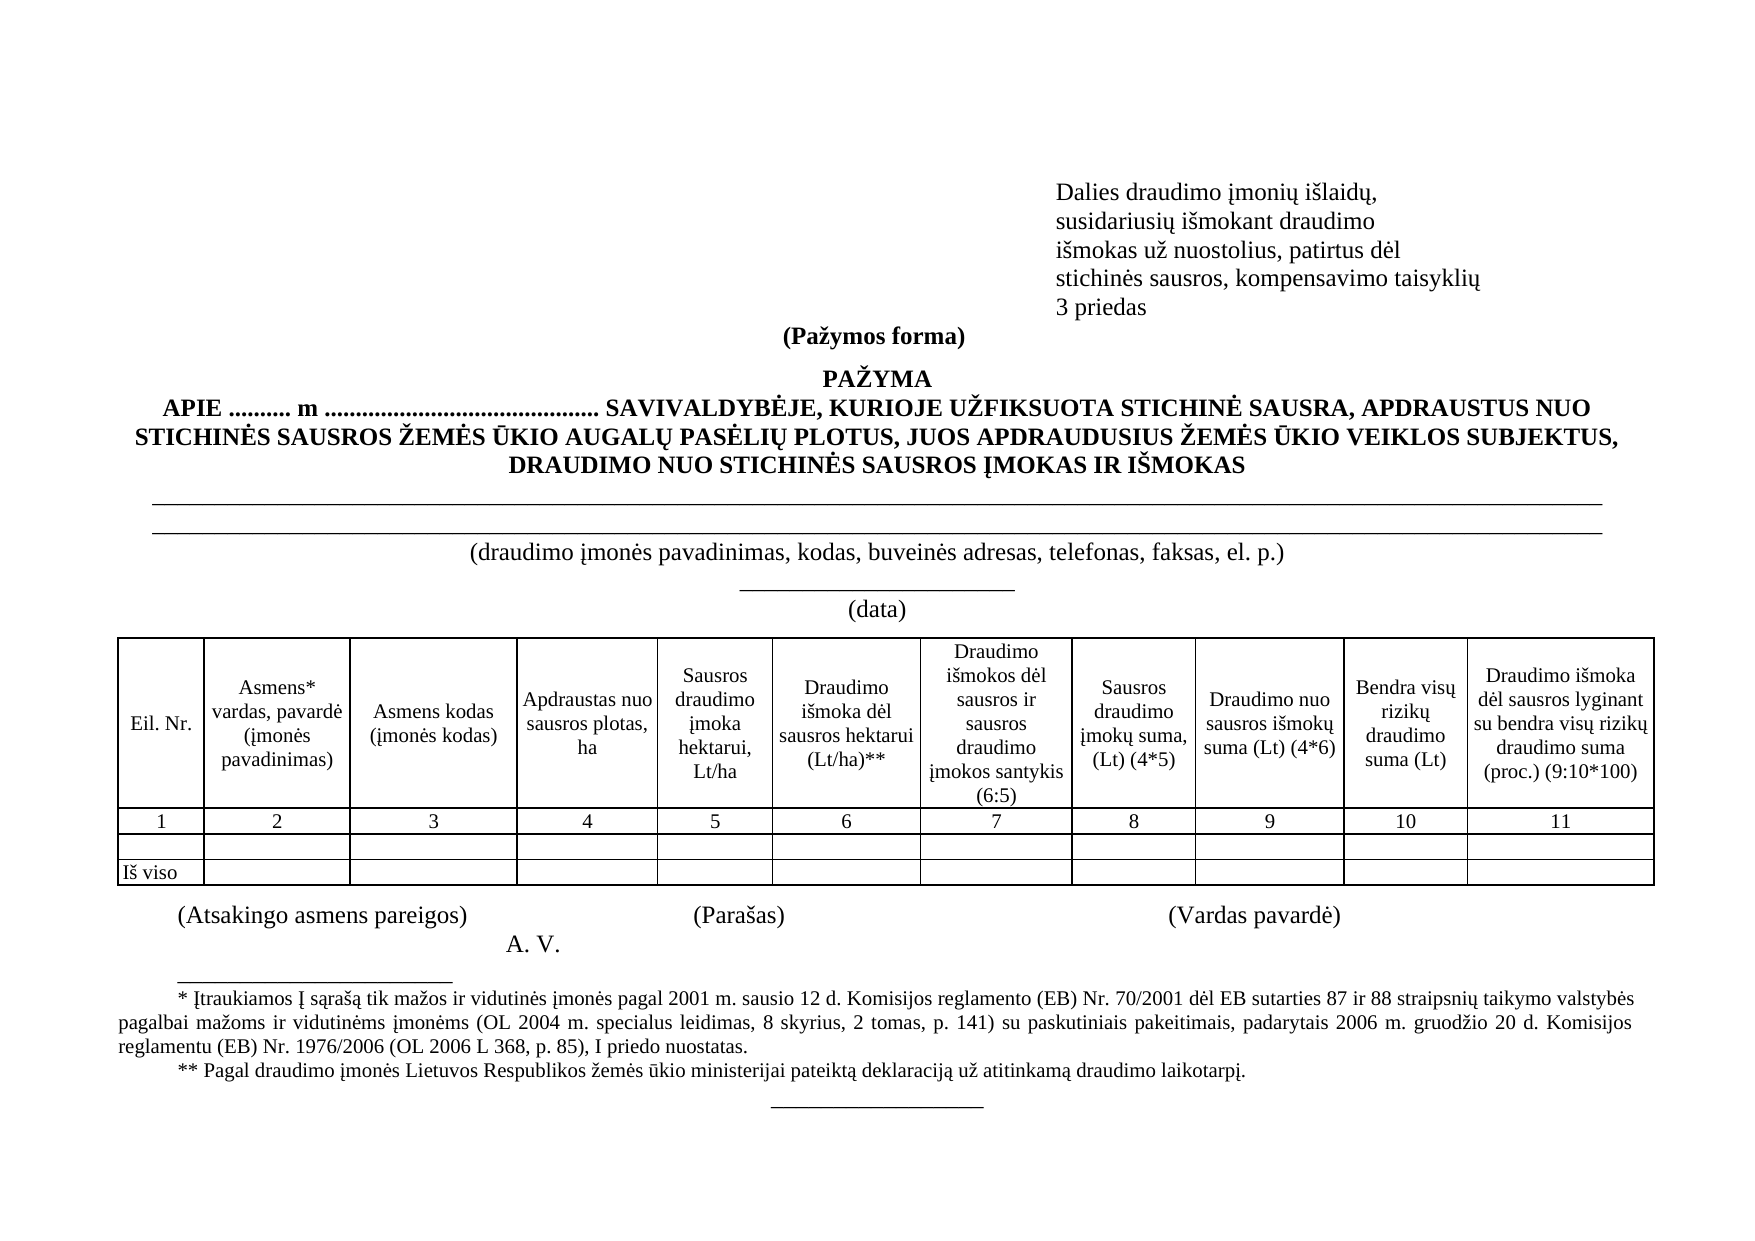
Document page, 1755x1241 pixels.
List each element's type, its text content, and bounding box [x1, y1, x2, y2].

table_header Bendra visų rizikų draudimo suma (Lt) [1345, 639, 1467, 807]
table_cell [773, 835, 920, 858]
table_cell 11 [1468, 809, 1653, 833]
table_cell [1468, 835, 1653, 858]
table_cell [1073, 860, 1195, 884]
text (Pažymos forma) [118, 321, 1636, 350]
table_header Asmens* vardas, pavardė (įmonės pavadinimas) [205, 639, 349, 807]
table_header Sausros draudimo įmoka hektarui, Lt/ha [658, 639, 772, 807]
table_cell [351, 835, 516, 858]
text (Atsakingo asmens pareigos) (Parašas) (Vardas pavardė) [118, 900, 1636, 929]
table_cell [1073, 835, 1195, 858]
table_cell 10 [1345, 809, 1467, 833]
table_header Apdraustas nuo sausros plotas, ha [518, 639, 657, 807]
table_cell [773, 860, 920, 884]
table_header Draudimo išmoka dėl sausros hektarui (Lt/ha)** [773, 639, 920, 807]
table_cell 3 [351, 809, 516, 833]
text (draudimo įmonės pavadinimas, kodas, buveinės adresas, telefonas, faksas, el. p.) [118, 537, 1636, 565]
table_cell Iš viso [119, 860, 203, 884]
table_cell 4 [518, 809, 657, 833]
table_header Sausros draudimo įmokų suma, (Lt) (4*5) [1073, 639, 1195, 807]
text ** Pagal draudimo įmonės Lietuvos Respublikos žemės ūkio ministerijai pateiktą deklaraciją už atitinkamą draudimo laikotarpį. [118, 1058, 1636, 1082]
text ____________________________________________________________________________________________________________________ [118, 479, 1636, 508]
text PAŽYMA [118, 364, 1636, 393]
text _________________ [118, 1082, 1636, 1111]
table_cell [1196, 835, 1343, 858]
text ______________________ [118, 565, 1636, 594]
table_header Asmens kodas (įmonės kodas) [351, 639, 516, 807]
table_header Eil. Nr. [119, 639, 203, 807]
table_cell [119, 835, 203, 858]
table_cell [921, 835, 1071, 858]
text APIE .......... m ............................................ SAVIVALDYBĖJE, KURIOJE UŽFIKSUOTA STICHINĖ SAUSRA, APDRAUSTUS NUO STICHINĖS SAUSROS ŽEMĖS ŪKIO AUGALŲ PASĖLIŲ PLOTUS, JUOS APDRAUDUSIUS ŽEMĖS ŪKIO VEIKLOS SUBJEKTUS, DRAUDIMO NUO STICHINĖS SAUSROS ĮMOKAS IR IŠMOKAS [118, 393, 1636, 479]
table_cell [1345, 860, 1467, 884]
table_cell 5 [658, 809, 772, 833]
table_cell 6 [773, 809, 920, 833]
table_cell [205, 860, 349, 884]
table_cell [518, 860, 657, 884]
table_header Draudimo išmokos dėl sausros ir sausros draudimo įmokos santykis (6:5) [921, 639, 1071, 807]
table_cell 9 [1196, 809, 1343, 833]
text ______________________ [118, 957, 1636, 986]
text stichinės sausros, kompensavimo taisyklių [1056, 263, 1636, 292]
text Dalies draudimo įmonių išlaidų, [1056, 177, 1636, 206]
table_cell [1468, 860, 1653, 884]
table_cell [1345, 835, 1467, 858]
table_cell [351, 860, 516, 884]
table_cell 1 [119, 809, 203, 833]
text (data) [118, 594, 1636, 623]
table_header Draudimo išmoka dėl sausros lyginant su bendra visų rizikų draudimo suma (proc.) (9:10*100) [1468, 639, 1653, 807]
table_cell [658, 860, 772, 884]
table_cell 8 [1073, 809, 1195, 833]
table_cell [921, 860, 1071, 884]
text išmokas už nuostolius, patirtus dėl [1056, 235, 1636, 263]
table_cell 2 [205, 809, 349, 833]
table_cell 7 [921, 809, 1071, 833]
table_cell [1196, 860, 1343, 884]
table_cell [658, 835, 772, 858]
text susidariusių išmokant draudimo [1056, 206, 1636, 235]
text * Įtraukiamos Į sąrašą tik mažos ir vidutinės įmonės pagal 2001 m. sausio 12 d. Komisijos reglamento (EB) Nr. 70/2001 dėl EB sutarties 87 ir 88 straipsnių taikymo valstybės pagalbai mažoms ir vidutinėms įmonėms (OL 2004 m. specialus leidimas, 8 skyrius, 2 tomas, p. 141) su paskutiniais pakeitimais, padarytais 2006 m. gruodžio 20 d. Komisijos reglamentu (EB) Nr. 1976/2006 (OL 2006 L 368, p. 85), I priedo nuostatas. [118, 986, 1636, 1058]
table_header Draudimo nuo sausros išmokų suma (Lt) (4*6) [1196, 639, 1343, 807]
text 3 priedas [1056, 292, 1636, 321]
table_cell [205, 835, 349, 858]
text A. V. [118, 929, 1636, 957]
table_cell [518, 835, 657, 858]
text ____________________________________________________________________________________________________________________ [118, 508, 1636, 537]
